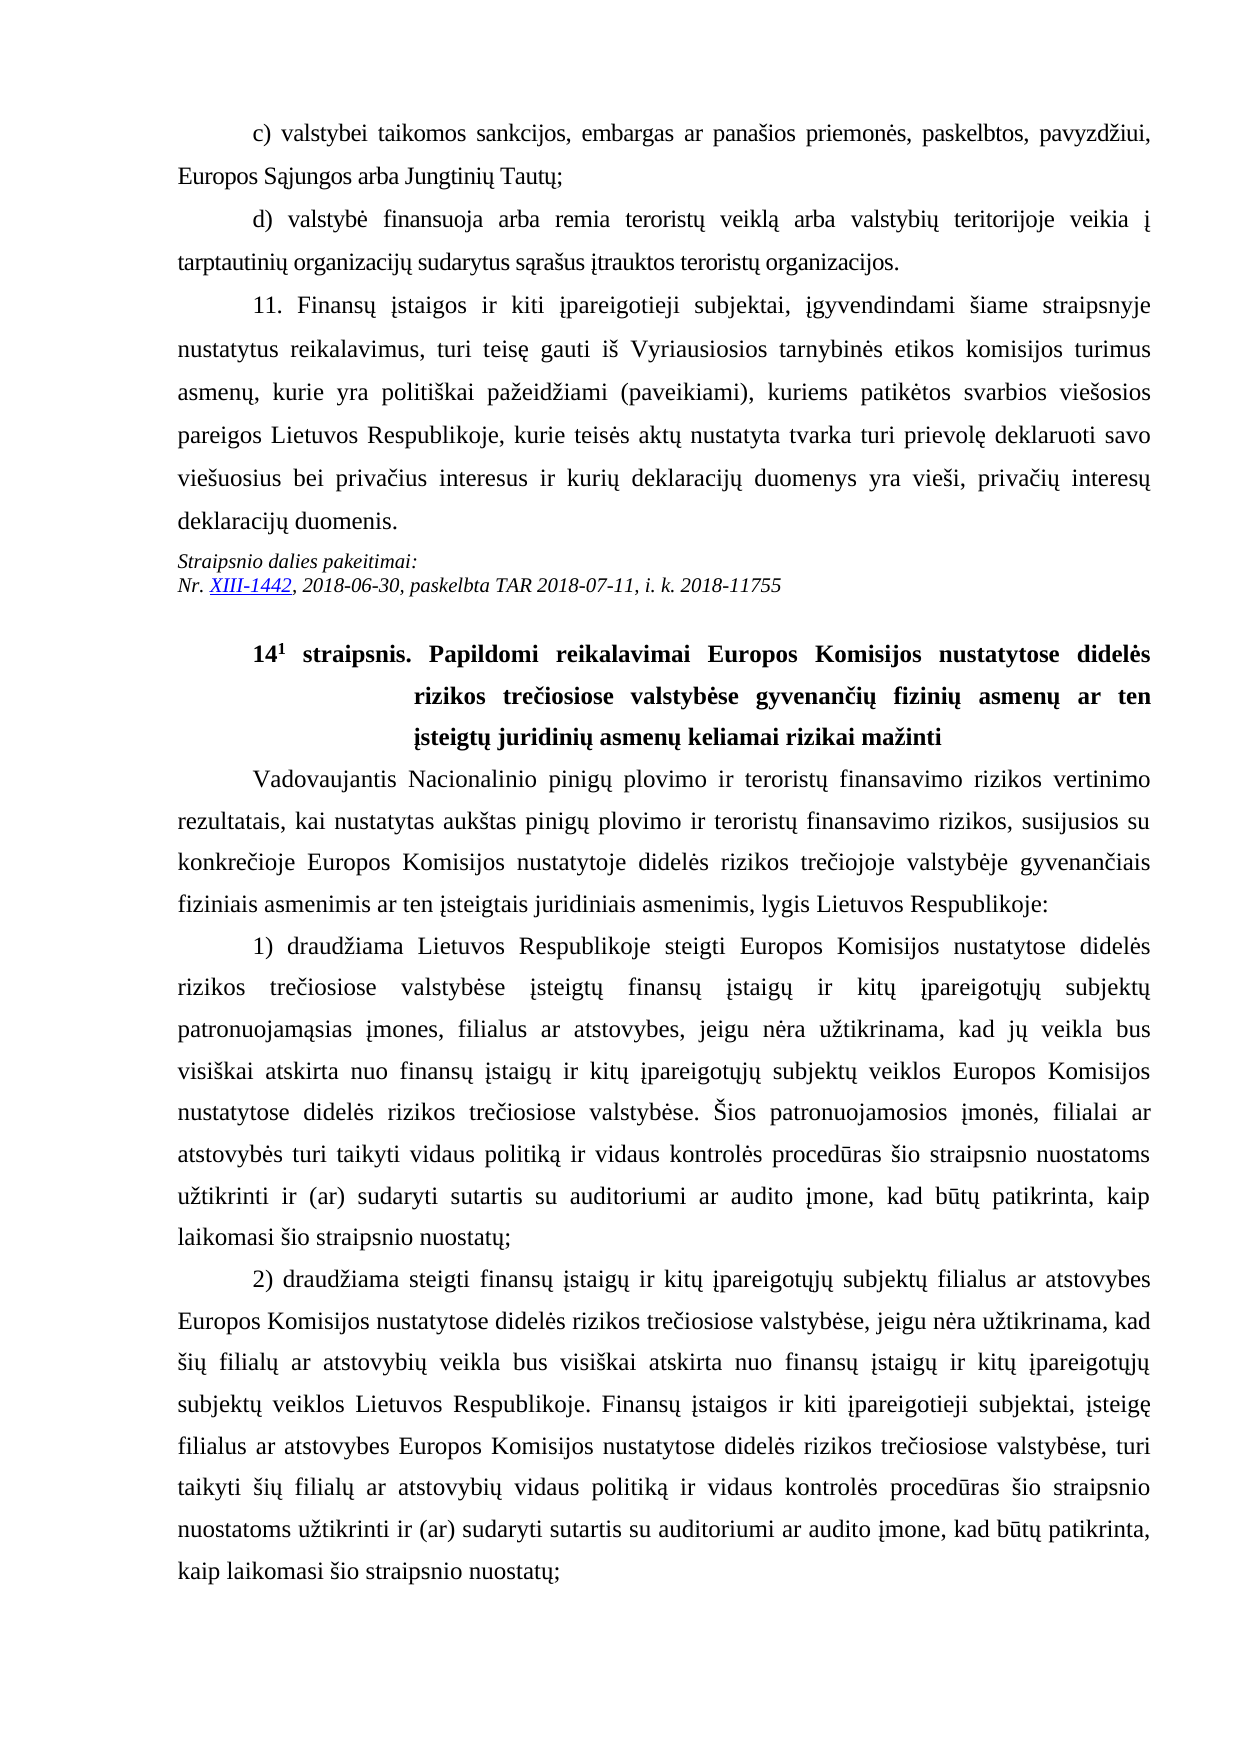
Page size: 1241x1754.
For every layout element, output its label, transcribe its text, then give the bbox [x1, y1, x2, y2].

text Vadovaujantis Nacionalinio pinigų plovimo ir teroristų finansavimo rizikos vertinimo rezultatais, kai nustatytas aukštas pinigų plovimo ir teroristų finansavimo rizikos, susijusios su konkrečioje Europos Komisijos nustatytoje didelės rizikos trečiojoje valstybėje gyvenančiais fiziniais asmenimis ar ten įsteigtais juridiniais asmenimis, lygis Lietuvos Respublikoje: [177, 751, 1152, 918]
text 2) draudžiama steigti finansų įstaigų ir kitų įpareigotųjų subjektų filialus ar atstovybes Europos Komisijos nustatytose didelės rizikos trečiosiose valstybėse, jeigu nėra užtikrinama, kad šių filialų ar atstovybių veikla bus visiškai atskirta nuo finansų įstaigų ir kitų įpareigotųjų subjektų veiklos Lietuvos Respublikoje. Finansų įstaigos ir kiti įpareigotieji subjektai, įsteigę filialus ar atstovybes Europos Komisijos nustatytose didelės rizikos trečiosiose valstybėse, turi taikyti šių filialų ar atstovybių vidaus politiką ir vidaus kontrolės procedūras šio straipsnio nuostatoms užtikrinti ir (ar) sudaryti sutartis su auditoriumi ar audito įmone, kad būtų patikrinta, kaip laikomasi šio straipsnio nuostatų; [177, 1251, 1152, 1584]
text Nr. XIII-1442, 2018-06-30, paskelbta TAR 2018-07-11, i. k. 2018-11755 [177, 573, 1152, 597]
text 1) draudžiama Lietuvos Respublikoje steigti Europos Komisijos nustatytose didelės rizikos trečiosiose valstybėse įsteigtų finansų įstaigų ir kitų įpareigotųjų subjektų patronuojamąsias įmones, filialus ar atstovybes, jeigu nėra užtikrinama, kad jų veikla bus visiškai atskirta nuo finansų įstaigų ir kitų įpareigotųjų subjektų veiklos Europos Komisijos nustatytose didelės rizikos trečiosiose valstybėse. Šios patronuojamosios įmonės, filialai ar atstovybės turi taikyti vidaus politiką ir vidaus kontrolės procedūras šio straipsnio nuostatoms užtikrinti ir (ar) sudaryti sutartis su auditoriumi ar audito įmone, kad būtų patikrinta, kaip laikomasi šio straipsnio nuostatų; [177, 918, 1152, 1251]
text c) valstybei taikomos sankcijos, embargas ar panašios priemonės, paskelbtos, pavyzdžiui, Europos Sąjungos arba Jungtinių Tautų; [177, 118, 1152, 190]
text d) valstybė finansuoja arba remia teroristų veiklą arba valstybių teritorijoje veikia į tarptautinių organizacijų sudarytus sąrašus įtrauktos teroristų organizacijos. [177, 204, 1152, 276]
text 141 straipsnis. Papildomi reikalavimai Europos Komisijos nustatytose didelės rizikos trečiosiose valstybėse gyvenančių fizinių asmenų ar ten įsteigtų juridinių asmenų keliamai rizikai mažinti [252, 626, 1152, 751]
text 11. Finansų įstaigos ir kiti įpareigotieji subjektai, įgyvendindami šiame straipsnyje nustatytus reikalavimus, turi teisę gauti iš Vyriausiosios tarnybinės etikos komisijos turimus asmenų, kurie yra politiškai pažeidžiami (paveikiami), kuriems patikėtos svarbios viešosios pareigos Lietuvos Respublikoje, kurie teisės aktų nustatyta tvarka turi prievolę deklaruoti savo viešuosius bei privačius interesus ir kurių deklaracijų duomenys yra vieši, privačių interesų deklaracijų duomenis. [177, 291, 1152, 535]
text Straipsnio dalies pakeitimai: [177, 549, 1152, 573]
